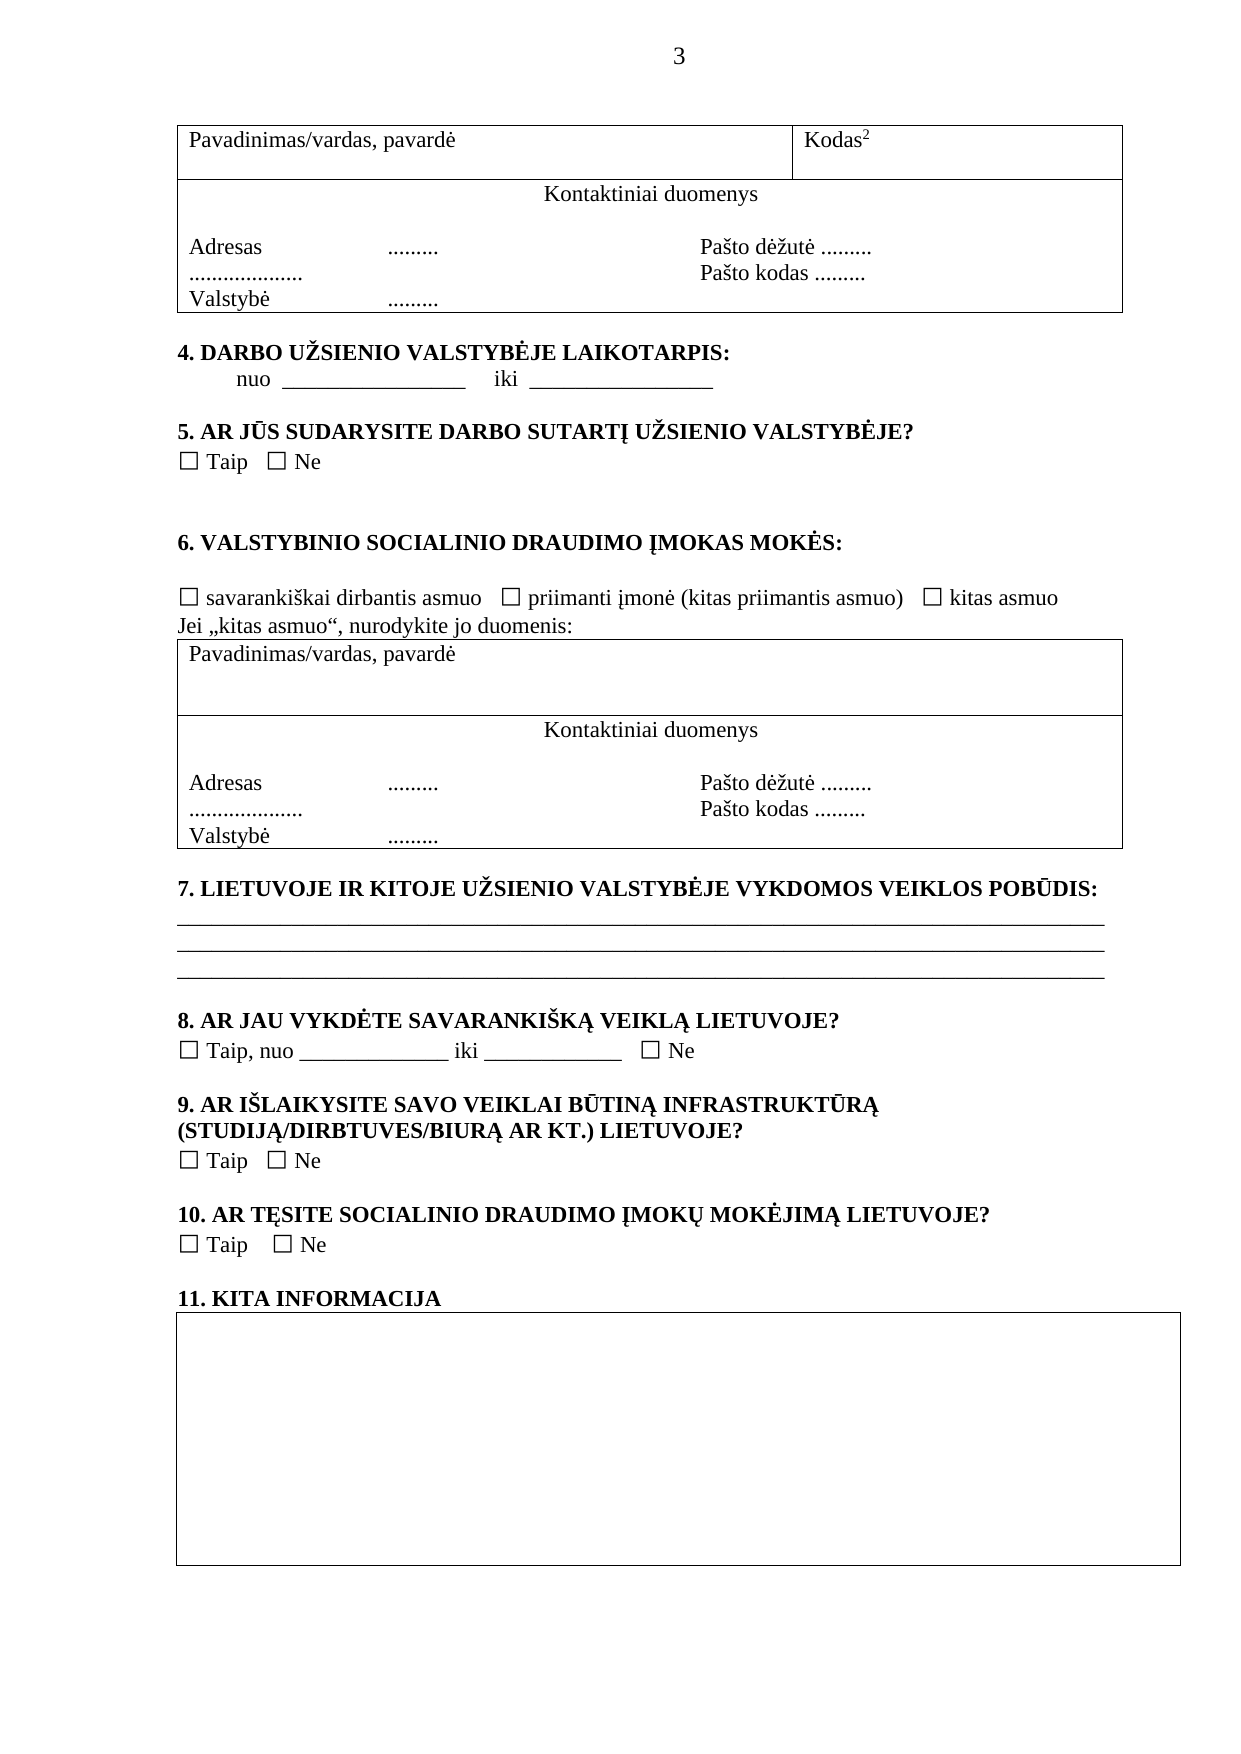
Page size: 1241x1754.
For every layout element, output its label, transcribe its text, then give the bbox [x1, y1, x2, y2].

table_cell Valstybė [178, 285, 376, 312]
table_cell Pašto kodas ......... [689, 795, 1122, 822]
table_cell ......... [376, 233, 688, 259]
table_cell Valstybė [178, 822, 376, 848]
text 6. Valstybinio socialinio draudimo įmokas mokės: [177, 528, 1181, 555]
table_cell Kontaktiniai duomenys [376, 180, 926, 206]
table_cell Adresas [178, 233, 376, 259]
text 7. LIETUVOJE IR KITOJE UŽSIENIO VALSTYBĖJE VYKDOMOS VEIKLOS pobūdis: [177, 876, 1181, 902]
table_cell ......... [376, 285, 688, 312]
table_header [177, 1313, 1180, 1565]
text 4. DARBO UŽSIENIO VALSTYBĖJE LAIKOTARPIS: [177, 339, 1181, 366]
table_cell [689, 206, 1122, 233]
text 5. Ar Jūs sudarysite darbo sutartį užsienio valstybėje? [177, 418, 1181, 444]
text 9. Ar išlaikysite savo veiklai būtiną infrastruktūrą (studiją/dirbtuves/biurą ar kt.) Lietuvoje? [177, 1091, 1181, 1144]
table_cell [926, 180, 1122, 206]
table_header Pavadinimas/vardas, pavardė [178, 640, 1122, 715]
table_cell [664, 795, 688, 822]
table_header Kodas2 [793, 126, 1122, 179]
table_cell [178, 716, 376, 743]
text ⬜ Taip, nuo _____________ iki ____________ ⬜ Ne [177, 1034, 1181, 1065]
table_cell Pašto kodas ......... [689, 259, 1122, 285]
table_cell [178, 743, 376, 769]
text nuo ________________ iki ________________ [177, 366, 1181, 392]
table_cell ......... [376, 822, 688, 848]
text ⬜ Taip ⬜ Ne [177, 1228, 1181, 1259]
text ⬜ Taip ⬜ Ne [177, 444, 1181, 476]
text Jei „kitas asmuo“, nurodykite jo duomenis: [177, 612, 1181, 639]
table_cell [689, 822, 1122, 848]
text 8. Ar jau vykdėte savarankišką veiklą Lietuvoje? [177, 1007, 1181, 1034]
table_cell [178, 180, 376, 206]
table_cell [926, 716, 1122, 743]
table_cell .................... [178, 259, 663, 285]
table_cell [664, 259, 688, 285]
table_cell ......... [376, 769, 688, 795]
table_cell [376, 206, 688, 233]
text 11. KITA INFORMACIJA [177, 1286, 1181, 1312]
table_cell Adresas [178, 769, 376, 795]
table_cell Kontaktiniai duomenys [376, 716, 926, 743]
table_cell Pašto dėžutė ......... [689, 233, 1122, 259]
text ⬜ savarankiškai dirbantis asmuo ⬜ priimanti įmonė (kitas priimantis asmuo) ⬜ kitas asmuo [177, 581, 1181, 612]
table_cell Pašto dėžutė ......... [689, 769, 1122, 795]
text 10. Ar tęsite socialinio draudimo įmokų mokėjimą Lietuvoje? [177, 1202, 1181, 1228]
table_header Pavadinimas/vardas, pavardė [178, 126, 792, 179]
table_cell .................... [178, 795, 663, 822]
table_cell [689, 743, 1122, 769]
table_cell [376, 743, 688, 769]
table_cell [178, 206, 376, 233]
table_cell [689, 285, 1122, 312]
text ⬜ Taip ⬜ Ne [177, 1144, 1181, 1175]
